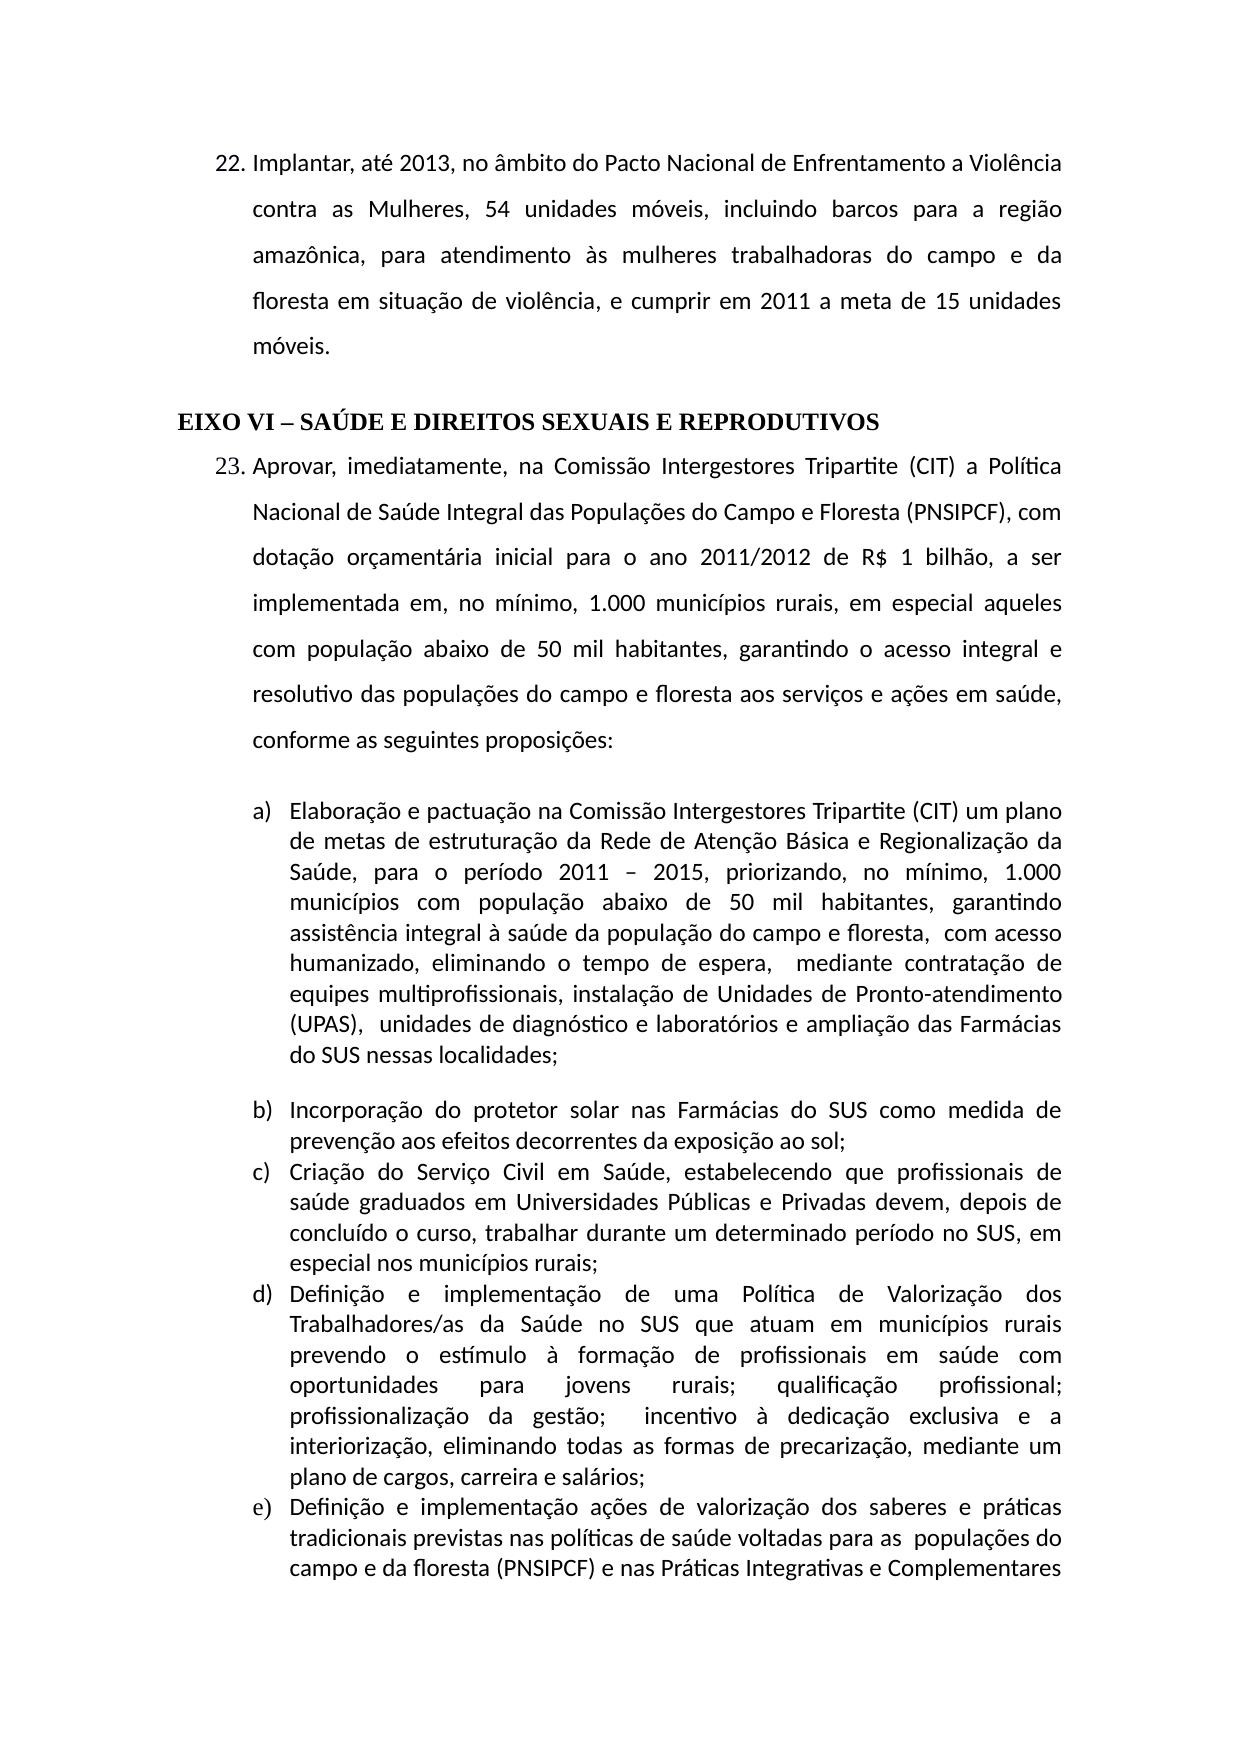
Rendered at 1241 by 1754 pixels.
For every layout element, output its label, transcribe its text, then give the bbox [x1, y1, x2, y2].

list Definição e implementação de uma Política de Valorização dos Trabalhadores/as da Saúde no SUS que atuam em municípios rurais prevendo o estímulo à formação de profissionais em saúde com oportunidades para jovens rurais; qualificação profissional; profissionalização da gestão; incentivo à dedicação exclusiva e a interiorização, eliminando todas as formas de precarização, mediante um plano de cargos, carreira e salários; [252, 1278, 1063, 1491]
list Elaboração e pactuação na Comissão Intergestores Tripartite (CIT) um plano de metas de estruturação da Rede de Atenção Básica e Regionalização da Saúde, para o período 2011 – 2015, priorizando, no mínimo, 1.000 municípios com população abaixo de 50 mil habitantes, garantindo assistência integral à saúde da população do campo e floresta, com acesso humanizado, eliminando o tempo de espera, mediante contratação de equipes multiprofissionais, instalação de Unidades de Pronto-atendimento (UPAS), unidades de diagnóstico e laboratórios e ampliação das Farmácias do SUS nessas localidades; [252, 795, 1063, 1070]
list Implantar, até 2013, no âmbito do Pacto Nacional de Enfrentamento a Violência contra as Mulheres, 54 unidades móveis, incluindo barcos para a região amazônica, para atendimento às mulheres trabalhadoras do campo e da floresta em situação de violência, e cumprir em 2011 a meta de 15 unidades móveis. [215, 148, 1063, 361]
list Incorporação do protetor solar nas Farmácias do SUS como medida de prevenção aos efeitos decorrentes da exposição ao sol; [252, 1095, 1063, 1156]
list Definição e implementação ações de valorização dos saberes e práticas tradicionais previstas nas políticas de saúde voltadas para as populações do campo e da floresta (PNSIPCF) e nas Práticas Integrativas e Complementares [252, 1491, 1063, 1583]
list Criação do Serviço Civil em Saúde, estabelecendo que profissionais de saúde graduados em Universidades Públicas e Privadas devem, depois de concluído o curso, trabalhar durante um determinado período no SUS, em especial nos municípios rurais; [252, 1156, 1063, 1278]
list Aprovar, imediatamente, na Comissão Intergestores Tripartite (CIT) a Política Nacional de Saúde Integral das Populações do Campo e Floresta (PNSIPCF), com dotação orçamentária inicial para o ano 2011/2012 de R$ 1 bilhão, a ser implementada em, no mínimo, 1.000 municípios rurais, em especial aqueles com população abaixo de 50 mil habitantes, garantindo o acesso integral e resolutivo das populações do campo e floresta aos serviços e ações em saúde, conforme as seguintes proposições: [215, 450, 1063, 755]
text EIXO VI – SAÚDE E DIREITOS SEXUAIS E REPRODUTIVOS [177, 407, 1063, 436]
